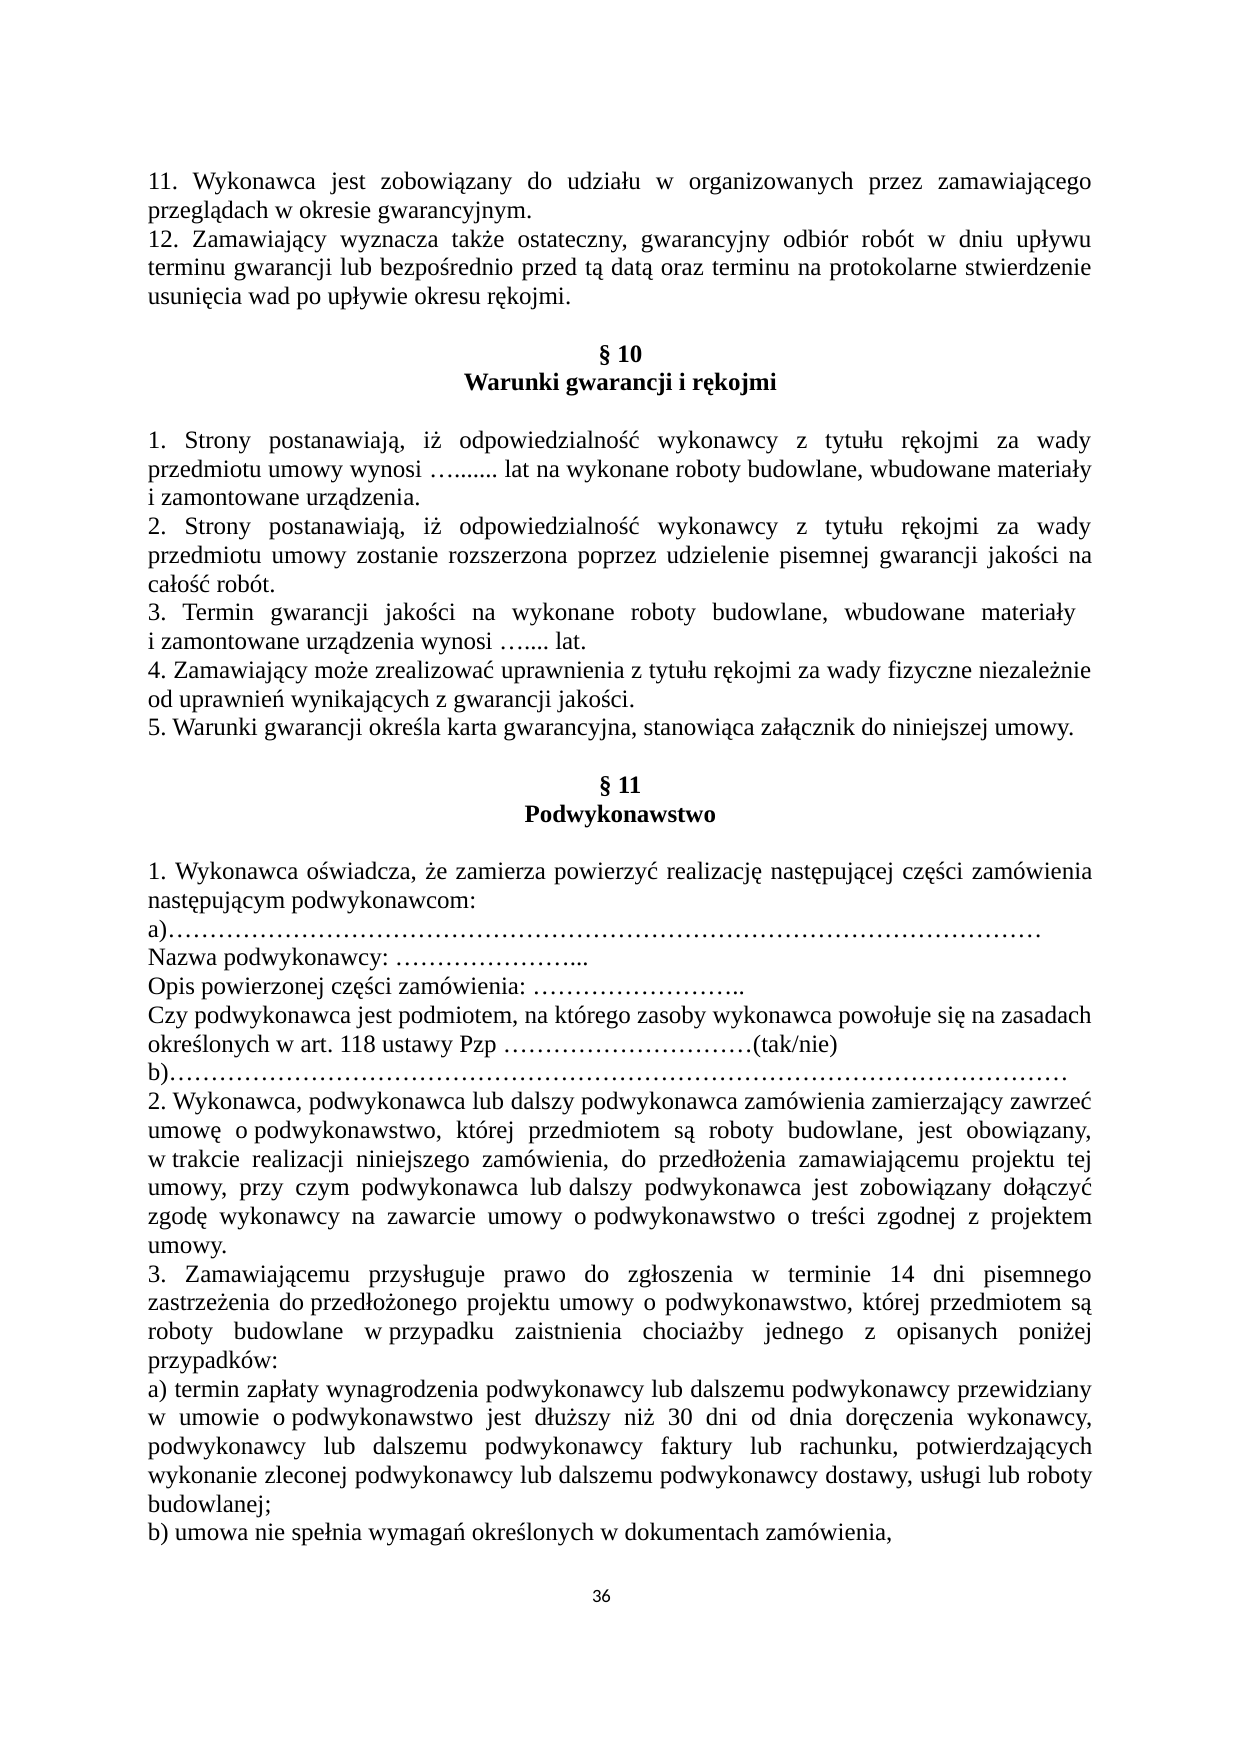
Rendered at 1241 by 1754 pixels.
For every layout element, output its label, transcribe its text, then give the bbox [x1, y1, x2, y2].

text a) termin zapłaty wynagrodzenia podwykonawcy lub dalszemu podwykonawcy przewidziany w umowie o podwykonawstwo jest dłuższy niż 30 dni od dnia doręczenia wykonawcy, podwykonawcy lub dalszemu podwykonawcy faktury lub rachunku, potwierdzających wykonanie zleconej podwykonawcy lub dalszemu podwykonawcy dostawy, usługi lub roboty budowlanej; [148, 1374, 1093, 1517]
text 2. Strony postanawiają, iż odpowiedzialność wykonawcy z tytułu rękojmi za wady przedmiotu umowy zostanie rozszerzona poprzez udzielenie pisemnej gwarancji jakości na całość robót. [148, 511, 1093, 597]
text Podwykonawstwo [148, 799, 1093, 827]
text Opis powierzonej części zamówienia: …………………….. [148, 971, 1093, 1000]
text 1. Strony postanawiają, iż odpowiedzialność wykonawcy z tytułu rękojmi za wady przedmiotu umowy wynosi …....... lat na wykonane roboty budowlane, wbudowane materiały i zamontowane urządzenia. [148, 425, 1093, 511]
text 12. Zamawiający wyznacza także ostateczny, gwarancyjny odbiór robót w dniu upływu terminu gwarancji lub bezpośrednio przed tą datą oraz terminu na protokolarne stwierdzenie usunięcia wad po upływie okresu rękojmi. [148, 224, 1093, 310]
text 11. Wykonawca jest zobowiązany do udziału w organizowanych przez zamawiającego przeglądach w okresie gwarancyjnym. [148, 166, 1093, 224]
text 3. Zamawiającemu przysługuje prawo do zgłoszenia w terminie 14 dni pisemnego zastrzeżenia do przedłożonego projektu umowy o podwykonawstwo, której przedmiotem są roboty budowlane w przypadku zaistnienia chociażby jednego z opisanych poniżej przypadków: [148, 1259, 1093, 1374]
text 5. Warunki gwarancji określa karta gwarancyjna, stanowiąca załącznik do niniejszej umowy. [148, 712, 1093, 741]
text 3. Termin gwarancji jakości na wykonane roboty budowlane, wbudowane materiały i zamontowane urządzenia wynosi ….... lat. [148, 597, 1093, 655]
text 4. Zamawiający może zrealizować uprawnienia z tytułu rękojmi za wady fizyczne niezależnie od uprawnień wynikających z gwarancji jakości. [148, 655, 1093, 712]
text b)……………………………………………………………………………………………… [148, 1057, 1093, 1086]
text § 10 [148, 339, 1093, 367]
text Warunki gwarancji i rękojmi [148, 367, 1093, 396]
text § 11 [148, 770, 1093, 799]
text 2. Wykonawca, podwykonawca lub dalszy podwykonawca zamówienia zamierzający zawrzeć umowę o podwykonawstwo, której przedmiotem są roboty budowlane, jest obowiązany, w trakcie realizacji niniejszego zamówienia, do przedłożenia zamawiającemu projektu tej umowy, przy czym podwykonawca lub dalszy podwykonawca jest zobowiązany dołączyć zgodę wykonawcy na zawarcie umowy o podwykonawstwo o treści zgodnej z projektem umowy. [148, 1086, 1093, 1259]
text 1. Wykonawca oświadcza, że zamierza powierzyć realizację następującej części zamówienia następującym podwykonawcom: [148, 856, 1093, 914]
text a)…………………………………………………………………………………………… [148, 914, 1093, 942]
text Nazwa podwykonawcy: …………………... [148, 942, 1093, 971]
text b) umowa nie spełnia wymagań określonych w dokumentach zamówienia, [148, 1517, 1093, 1546]
text Czy podwykonawca jest podmiotem, na którego zasoby wykonawca powołuje się na zasadach określonych w art. 118 ustawy Pzp …………………………(tak/nie) [148, 1000, 1093, 1057]
